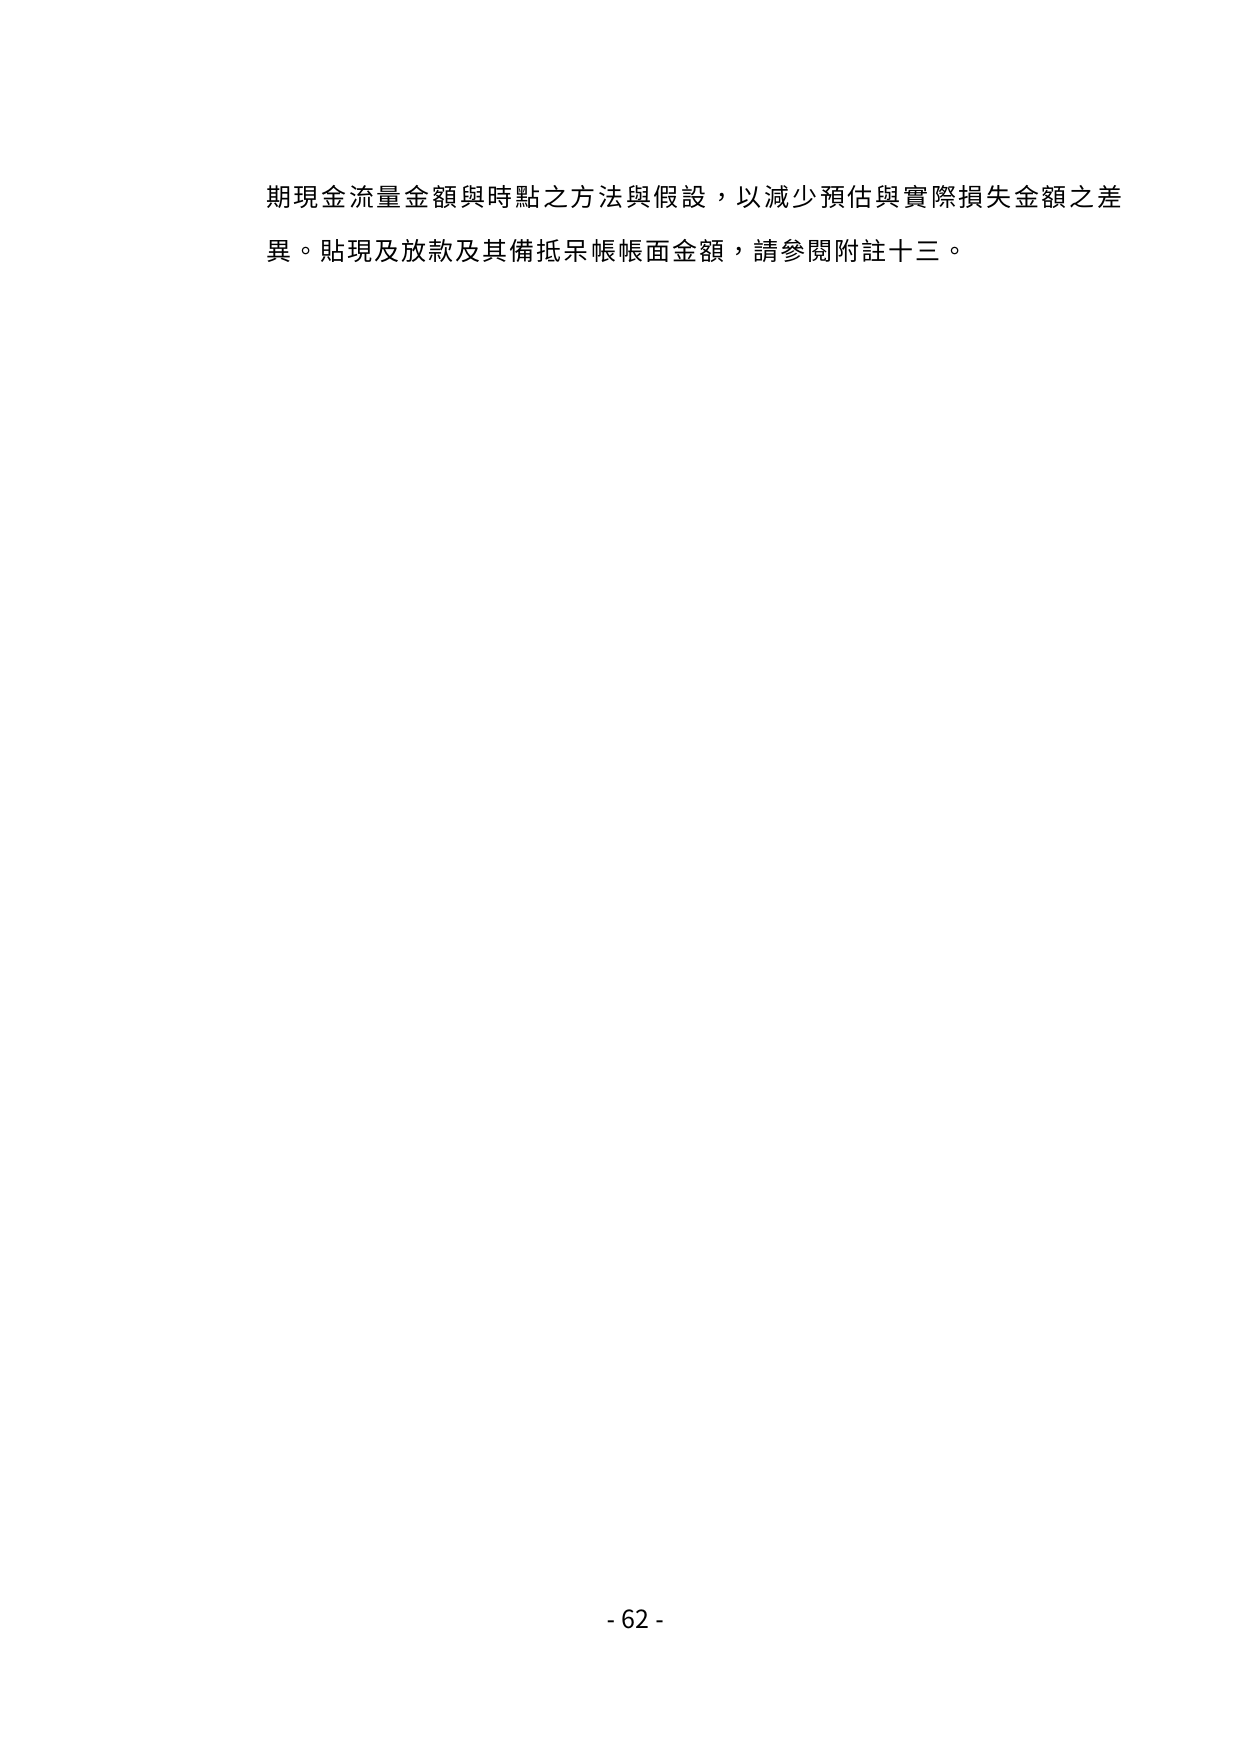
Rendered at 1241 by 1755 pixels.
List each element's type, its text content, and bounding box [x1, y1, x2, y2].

text 期現金流量金額與時點之方法與假設，以減少預估與實際損失金額之差異。貼現及放款及其備抵呆帳帳面金額，請參閱附註十三。 [266, 177, 1122, 268]
